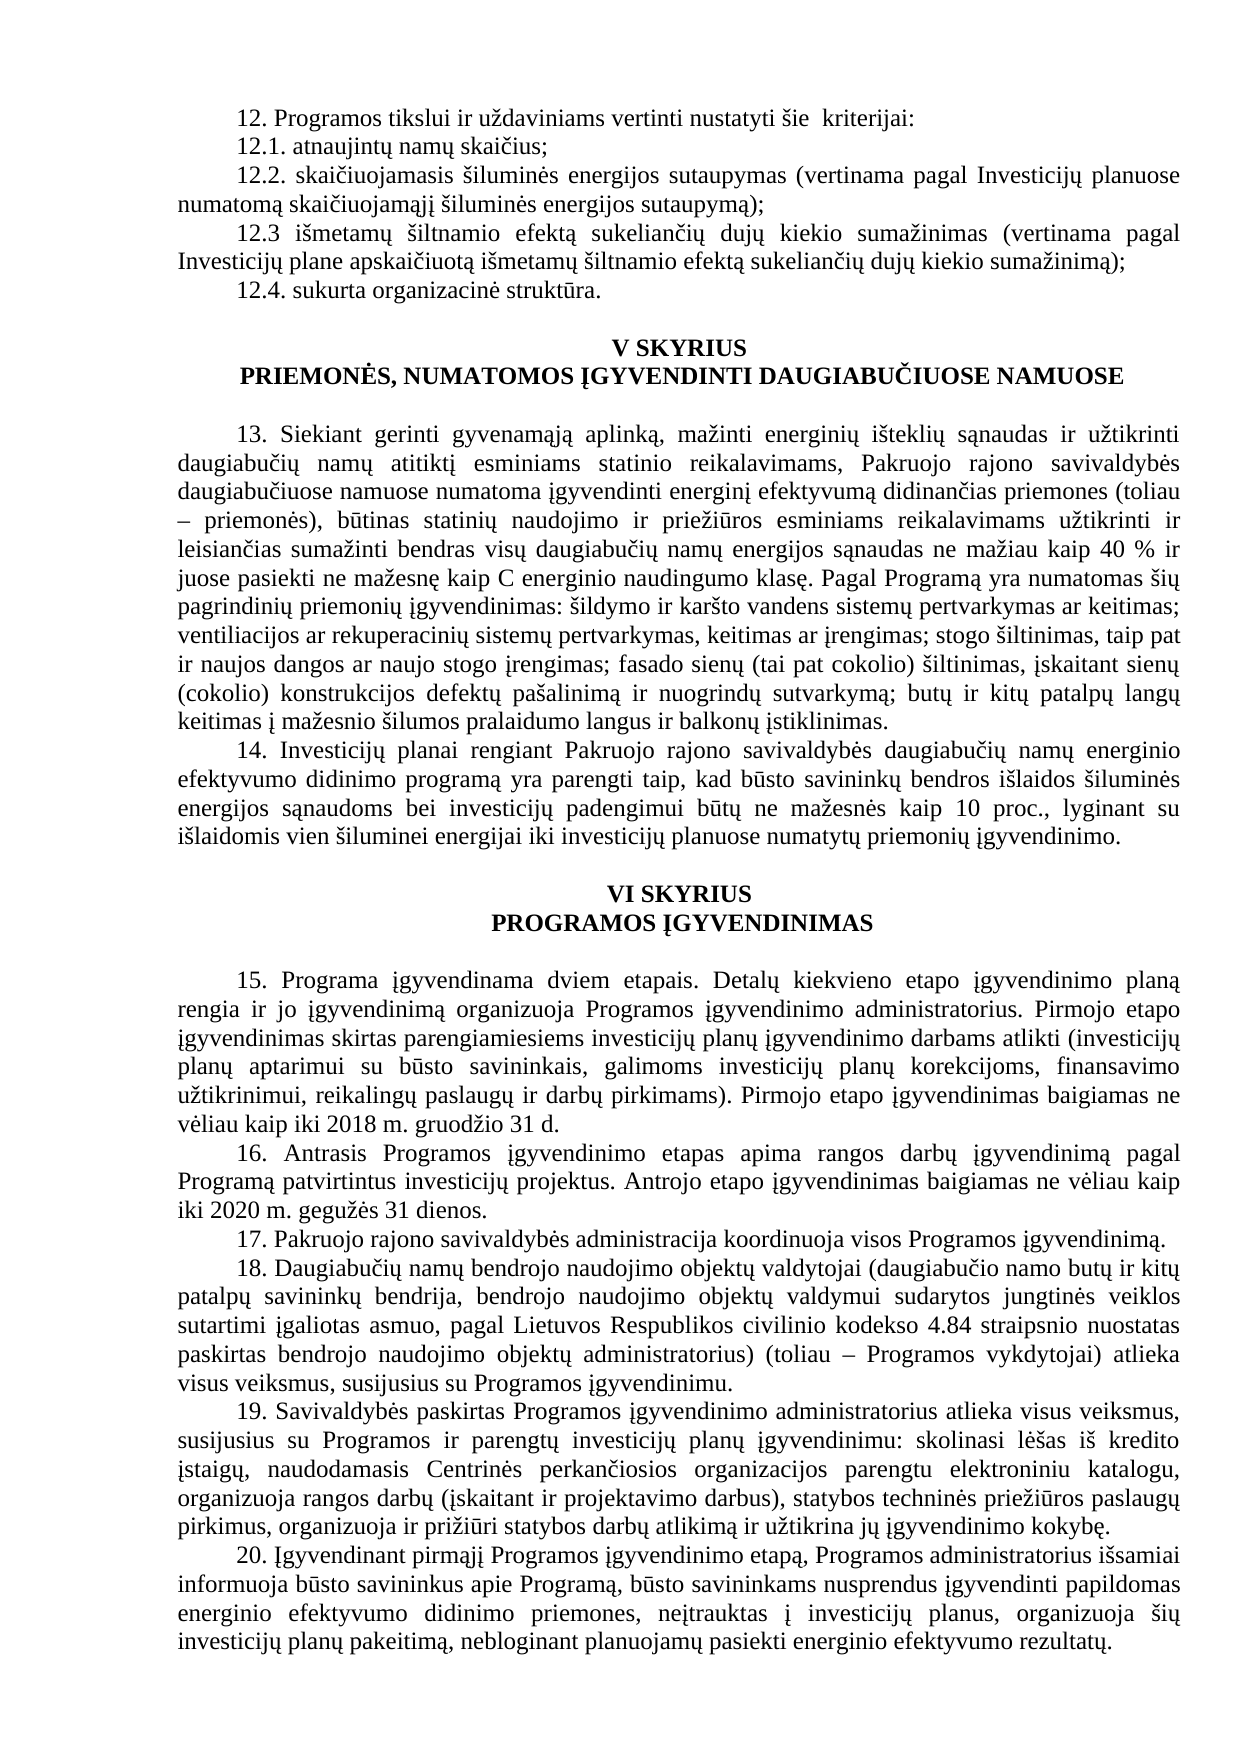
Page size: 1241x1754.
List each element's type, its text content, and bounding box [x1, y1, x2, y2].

text V SKYRIUS [177, 333, 1181, 361]
text VI SKYRIUS [177, 879, 1181, 908]
text 12.2. skaičiuojamasis šiluminės energijos sutaupymas (vertinama pagal Investicijų planuose numatomą skaičiuojamąjį šiluminės energijos sutaupymą); [177, 160, 1181, 218]
text 15. Programa įgyvendinama dviem etapais. Detalų kiekvieno etapo įgyvendinimo planą rengia ir jo įgyvendinimą organizuoja Programos įgyvendinimo administratorius. Pirmojo etapo įgyvendinimas skirtas parengiamiesiems investicijų planų įgyvendinimo darbams atlikti (investicijų planų aptarimui su būsto savininkais, galimoms investicijų planų korekcijoms, finansavimo užtikrinimui, reikalingų paslaugų ir darbų pirkimams). Pirmojo etapo įgyvendinimas baigiamas ne vėliau kaip iki 2018 m. gruodžio 31 d. [177, 965, 1181, 1138]
text 19. Savivaldybės paskirtas Programos įgyvendinimo administratorius atlieka visus veiksmus, susijusius su Programos ir parengtų investicijų planų įgyvendinimu: skolinasi lėšas iš kredito įstaigų, naudodamasis Centrinės perkančiosios organizacijos parengtu elektroniniu katalogu, organizuoja rangos darbų (įskaitant ir projektavimo darbus), statybos techninės priežiūros paslaugų pirkimus, organizuoja ir prižiūri statybos darbų atlikimą ir užtikrina jų įgyvendinimo kokybę. [177, 1396, 1181, 1540]
text PRIEMONĖS, NUMATOMOS ĮGYVENDINTI DAUGIABUČIUOSE NAMUOSE [177, 361, 1181, 390]
text 12.1. atnaujintų namų skaičius; [177, 131, 1181, 160]
text 17. Pakruojo rajono savivaldybės administracija koordinuoja visos Programos įgyvendinimą. [177, 1224, 1181, 1253]
text 14. Investicijų planai rengiant Pakruojo rajono savivaldybės daugiabučių namų energinio efektyvumo didinimo programą yra parengti taip, kad būsto savininkų bendros išlaidos šiluminės energijos sąnaudoms bei investicijų padengimui būtų ne mažesnės kaip 10 proc., lyginant su išlaidomis vien šiluminei energijai iki investicijų planuose numatytų priemonių įgyvendinimo. [177, 735, 1181, 850]
text 12.4. sukurta organizacinė struktūra. [177, 275, 1181, 304]
text 12. Programos tikslui ir uždaviniams vertinti nustatyti šie kriterijai: [177, 103, 1181, 131]
text 20. Įgyvendinant pirmąjį Programos įgyvendinimo etapą, Programos administratorius išsamiai informuoja būsto savininkus apie Programą, būsto savininkams nusprendus įgyvendinti papildomas energinio efektyvumo didinimo priemones, neįtrauktas į investicijų planus, organizuoja šių investicijų planų pakeitimą, nebloginant planuojamų pasiekti energinio efektyvumo rezultatų. [177, 1540, 1181, 1655]
text 12.3 išmetamų šiltnamio efektą sukeliančių dujų kiekio sumažinimas (vertinama pagal Investicijų plane apskaičiuotą išmetamų šiltnamio efektą sukeliančių dujų kiekio sumažinimą); [177, 218, 1181, 275]
text PROGRAMOS ĮGYVENDINIMAS [177, 908, 1181, 936]
text 18. Daugiabučių namų bendrojo naudojimo objektų valdytojai (daugiabučio namo butų ir kitų patalpų savininkų bendrija, bendrojo naudojimo objektų valdymui sudarytos jungtinės veiklos sutartimi įgaliotas asmuo, pagal Lietuvos Respublikos civilinio kodekso 4.84 straipsnio nuostatas paskirtas bendrojo naudojimo objektų administratorius) (toliau – Programos vykdytojai) atlieka visus veiksmus, susijusius su Programos įgyvendinimu. [177, 1253, 1181, 1396]
text 16. Antrasis Programos įgyvendinimo etapas apima rangos darbų įgyvendinimą pagal Programą patvirtintus investicijų projektus. Antrojo etapo įgyvendinimas baigiamas ne vėliau kaip iki 2020 m. gegužės 31 dienos. [177, 1138, 1181, 1224]
text 13. Siekiant gerinti gyvenamąją aplinką, mažinti energinių išteklių sąnaudas ir užtikrinti daugiabučių namų atitiktį esminiams statinio reikalavimams, Pakruojo rajono savivaldybės daugiabučiuose namuose numatoma įgyvendinti energinį efektyvumą didinančias priemones (toliau – priemonės), būtinas statinių naudojimo ir priežiūros esminiams reikalavimams užtikrinti ir leisiančias sumažinti bendras visų daugiabučių namų energijos sąnaudas ne mažiau kaip 40 % ir juose pasiekti ne mažesnę kaip C energinio naudingumo klasę. Pagal Programą yra numatomas šių pagrindinių priemonių įgyvendinimas: šildymo ir karšto vandens sistemų pertvarkymas ar keitimas; ventiliacijos ar rekuperacinių sistemų pertvarkymas, keitimas ar įrengimas; stogo šiltinimas, taip pat ir naujos dangos ar naujo stogo įrengimas; fasado sienų (tai pat cokolio) šiltinimas, įskaitant sienų (cokolio) konstrukcijos defektų pašalinimą ir nuogrindų sutvarkymą; butų ir kitų patalpų langų keitimas į mažesnio šilumos pralaidumo langus ir balkonų įstiklinimas. [177, 419, 1181, 735]
